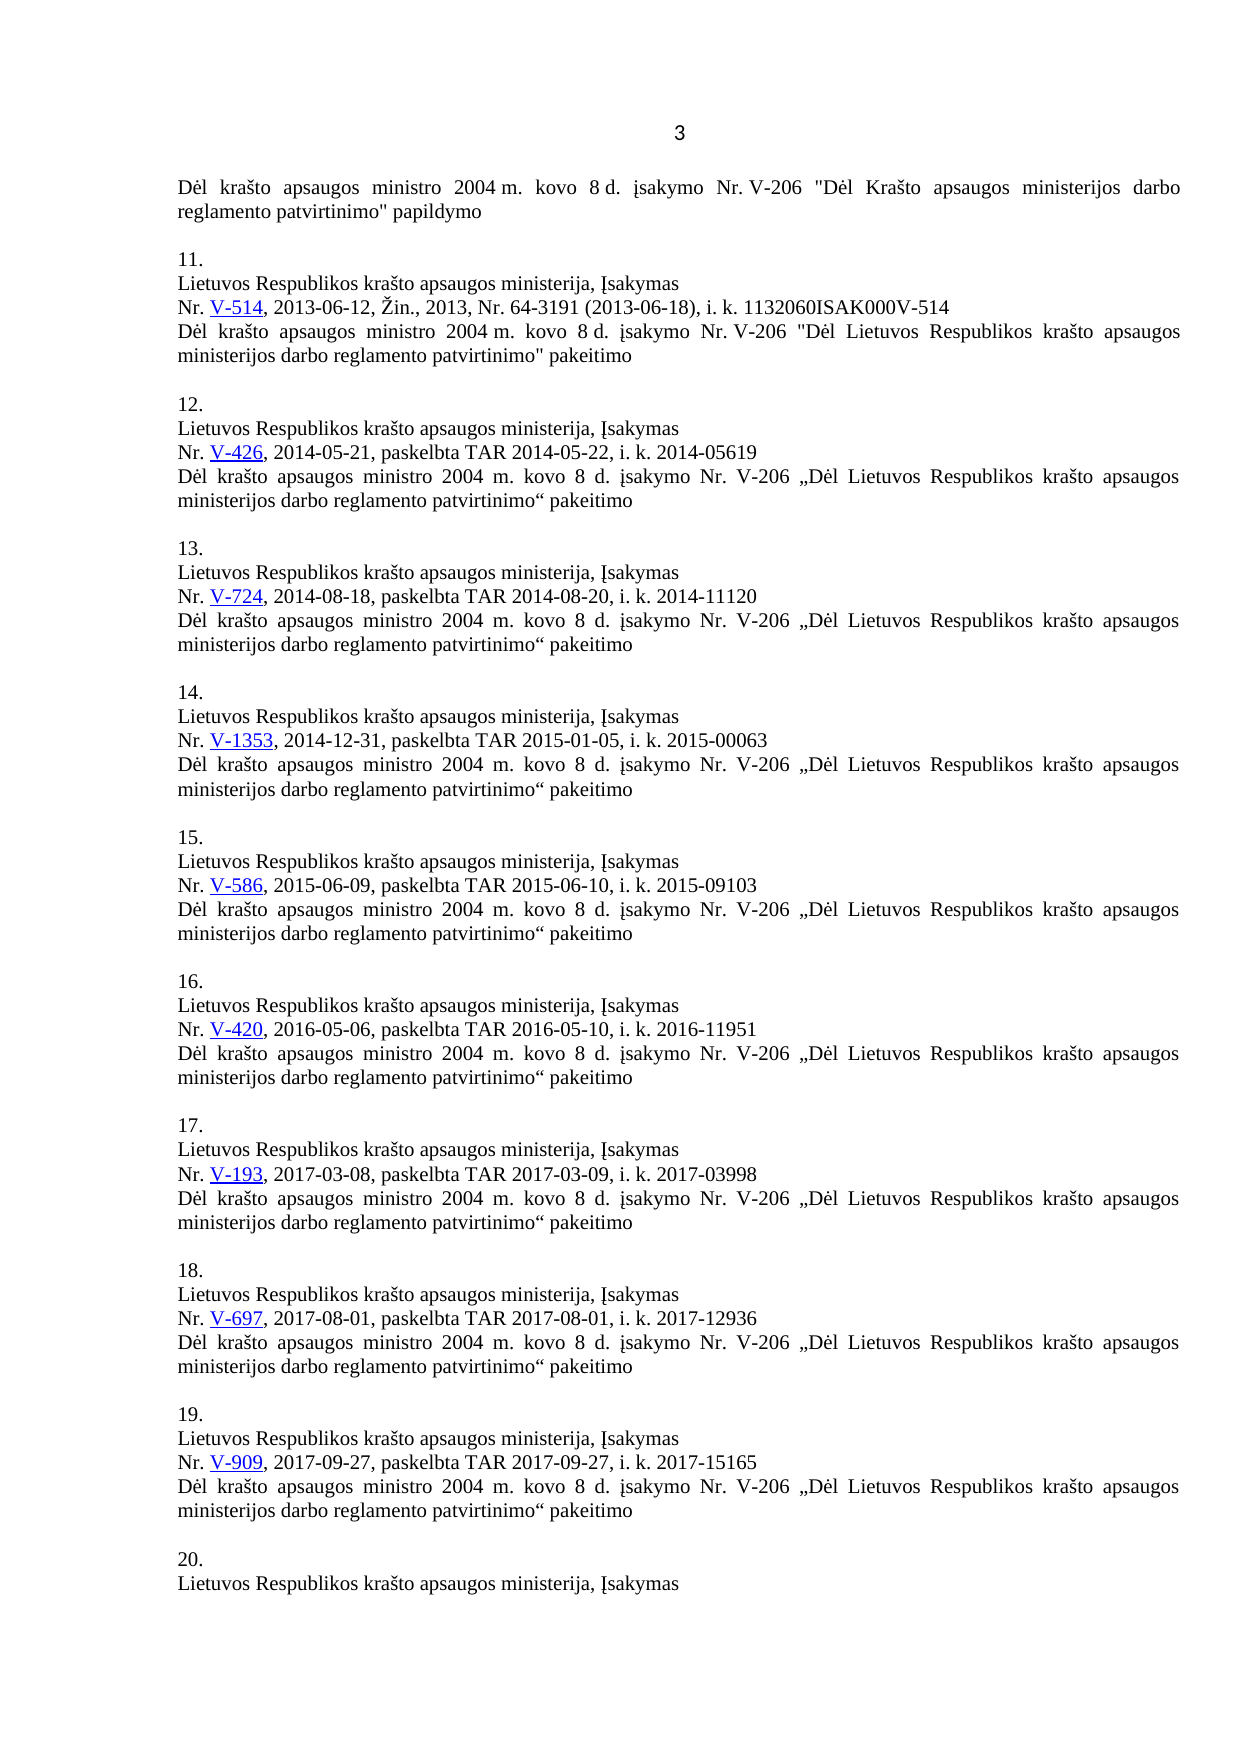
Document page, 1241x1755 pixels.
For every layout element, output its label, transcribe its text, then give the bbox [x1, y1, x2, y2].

text Nr. V-514, 2013-06-12, Žin., 2013, Nr. 64-3191 (2013-06-18), i. k. 1132060ISAK000V-514 [177, 295, 1181, 319]
text 16. [177, 969, 1181, 993]
text Lietuvos Respublikos krašto apsaugos ministerija, Įsakymas [177, 1571, 1181, 1594]
text Nr. V-586, 2015-06-09, paskelbta TAR 2015-06-10, i. k. 2015-09103 [177, 873, 1181, 897]
text 15. [177, 824, 1181, 849]
text Lietuvos Respublikos krašto apsaugos ministerija, Įsakymas [177, 1137, 1181, 1161]
text Lietuvos Respublikos krašto apsaugos ministerija, Įsakymas [177, 993, 1181, 1017]
text Lietuvos Respublikos krašto apsaugos ministerija, Įsakymas [177, 271, 1181, 295]
text 20. [177, 1546, 1181, 1571]
text Nr. V-193, 2017-03-08, paskelbta TAR 2017-03-09, i. k. 2017-03998 [177, 1161, 1181, 1186]
text Lietuvos Respublikos krašto apsaugos ministerija, Įsakymas [177, 560, 1181, 584]
text Lietuvos Respublikos krašto apsaugos ministerija, Įsakymas [177, 704, 1181, 728]
text Lietuvos Respublikos krašto apsaugos ministerija, Įsakymas [177, 849, 1181, 873]
text 13. [177, 536, 1181, 560]
text Lietuvos Respublikos krašto apsaugos ministerija, Įsakymas [177, 416, 1181, 439]
text 18. [177, 1258, 1181, 1282]
text 12. [177, 391, 1181, 416]
text Nr. V-1353, 2014-12-31, paskelbta TAR 2015-01-05, i. k. 2015-00063 [177, 728, 1181, 752]
text 17. [177, 1113, 1181, 1137]
text Nr. V-420, 2016-05-06, paskelbta TAR 2016-05-10, i. k. 2016-11951 [177, 1017, 1181, 1041]
text 14. [177, 680, 1181, 704]
text Dėl krašto apsaugos ministro 2004 m. kovo 8 d. įsakymo Nr. V-206 "Dėl Krašto apsaugos ministerijos darbo reglamento patvirtinimo" papildymo [177, 175, 1181, 223]
text Nr. V-909, 2017-09-27, paskelbta TAR 2017-09-27, i. k. 2017-15165 [177, 1450, 1181, 1474]
text Dėl krašto apsaugos ministro 2004 m. kovo 8 d. įsakymo Nr. V-206 „Dėl Lietuvos Respublikos krašto apsaugos ministerijos darbo reglamento patvirtinimo“ pakeitimo [177, 897, 1181, 945]
text Dėl krašto apsaugos ministro 2004 m. kovo 8 d. įsakymo Nr. V-206 "Dėl Lietuvos Respublikos krašto apsaugos ministerijos darbo reglamento patvirtinimo" pakeitimo [177, 319, 1181, 367]
text Dėl krašto apsaugos ministro 2004 m. kovo 8 d. įsakymo Nr. V-206 „Dėl Lietuvos Respublikos krašto apsaugos ministerijos darbo reglamento patvirtinimo“ pakeitimo [177, 1041, 1181, 1089]
text Nr. V-724, 2014-08-18, paskelbta TAR 2014-08-20, i. k. 2014-11120 [177, 584, 1181, 608]
text Dėl krašto apsaugos ministro 2004 m. kovo 8 d. įsakymo Nr. V-206 „Dėl Lietuvos Respublikos krašto apsaugos ministerijos darbo reglamento patvirtinimo“ pakeitimo [177, 1474, 1181, 1522]
text Dėl krašto apsaugos ministro 2004 m. kovo 8 d. įsakymo Nr. V-206 „Dėl Lietuvos Respublikos krašto apsaugos ministerijos darbo reglamento patvirtinimo“ pakeitimo [177, 1186, 1181, 1234]
text Lietuvos Respublikos krašto apsaugos ministerija, Įsakymas [177, 1282, 1181, 1306]
text Lietuvos Respublikos krašto apsaugos ministerija, Įsakymas [177, 1426, 1181, 1450]
text Nr. V-426, 2014-05-21, paskelbta TAR 2014-05-22, i. k. 2014-05619 [177, 439, 1181, 464]
text Dėl krašto apsaugos ministro 2004 m. kovo 8 d. įsakymo Nr. V-206 „Dėl Lietuvos Respublikos krašto apsaugos ministerijos darbo reglamento patvirtinimo“ pakeitimo [177, 464, 1181, 512]
text Dėl krašto apsaugos ministro 2004 m. kovo 8 d. įsakymo Nr. V-206 „Dėl Lietuvos Respublikos krašto apsaugos ministerijos darbo reglamento patvirtinimo“ pakeitimo [177, 752, 1181, 801]
text 19. [177, 1402, 1181, 1426]
text Dėl krašto apsaugos ministro 2004 m. kovo 8 d. įsakymo Nr. V-206 „Dėl Lietuvos Respublikos krašto apsaugos ministerijos darbo reglamento patvirtinimo“ pakeitimo [177, 1330, 1181, 1378]
text Dėl krašto apsaugos ministro 2004 m. kovo 8 d. įsakymo Nr. V-206 „Dėl Lietuvos Respublikos krašto apsaugos ministerijos darbo reglamento patvirtinimo“ pakeitimo [177, 608, 1181, 656]
text 11. [177, 247, 1181, 271]
text Nr. V-697, 2017-08-01, paskelbta TAR 2017-08-01, i. k. 2017-12936 [177, 1306, 1181, 1330]
